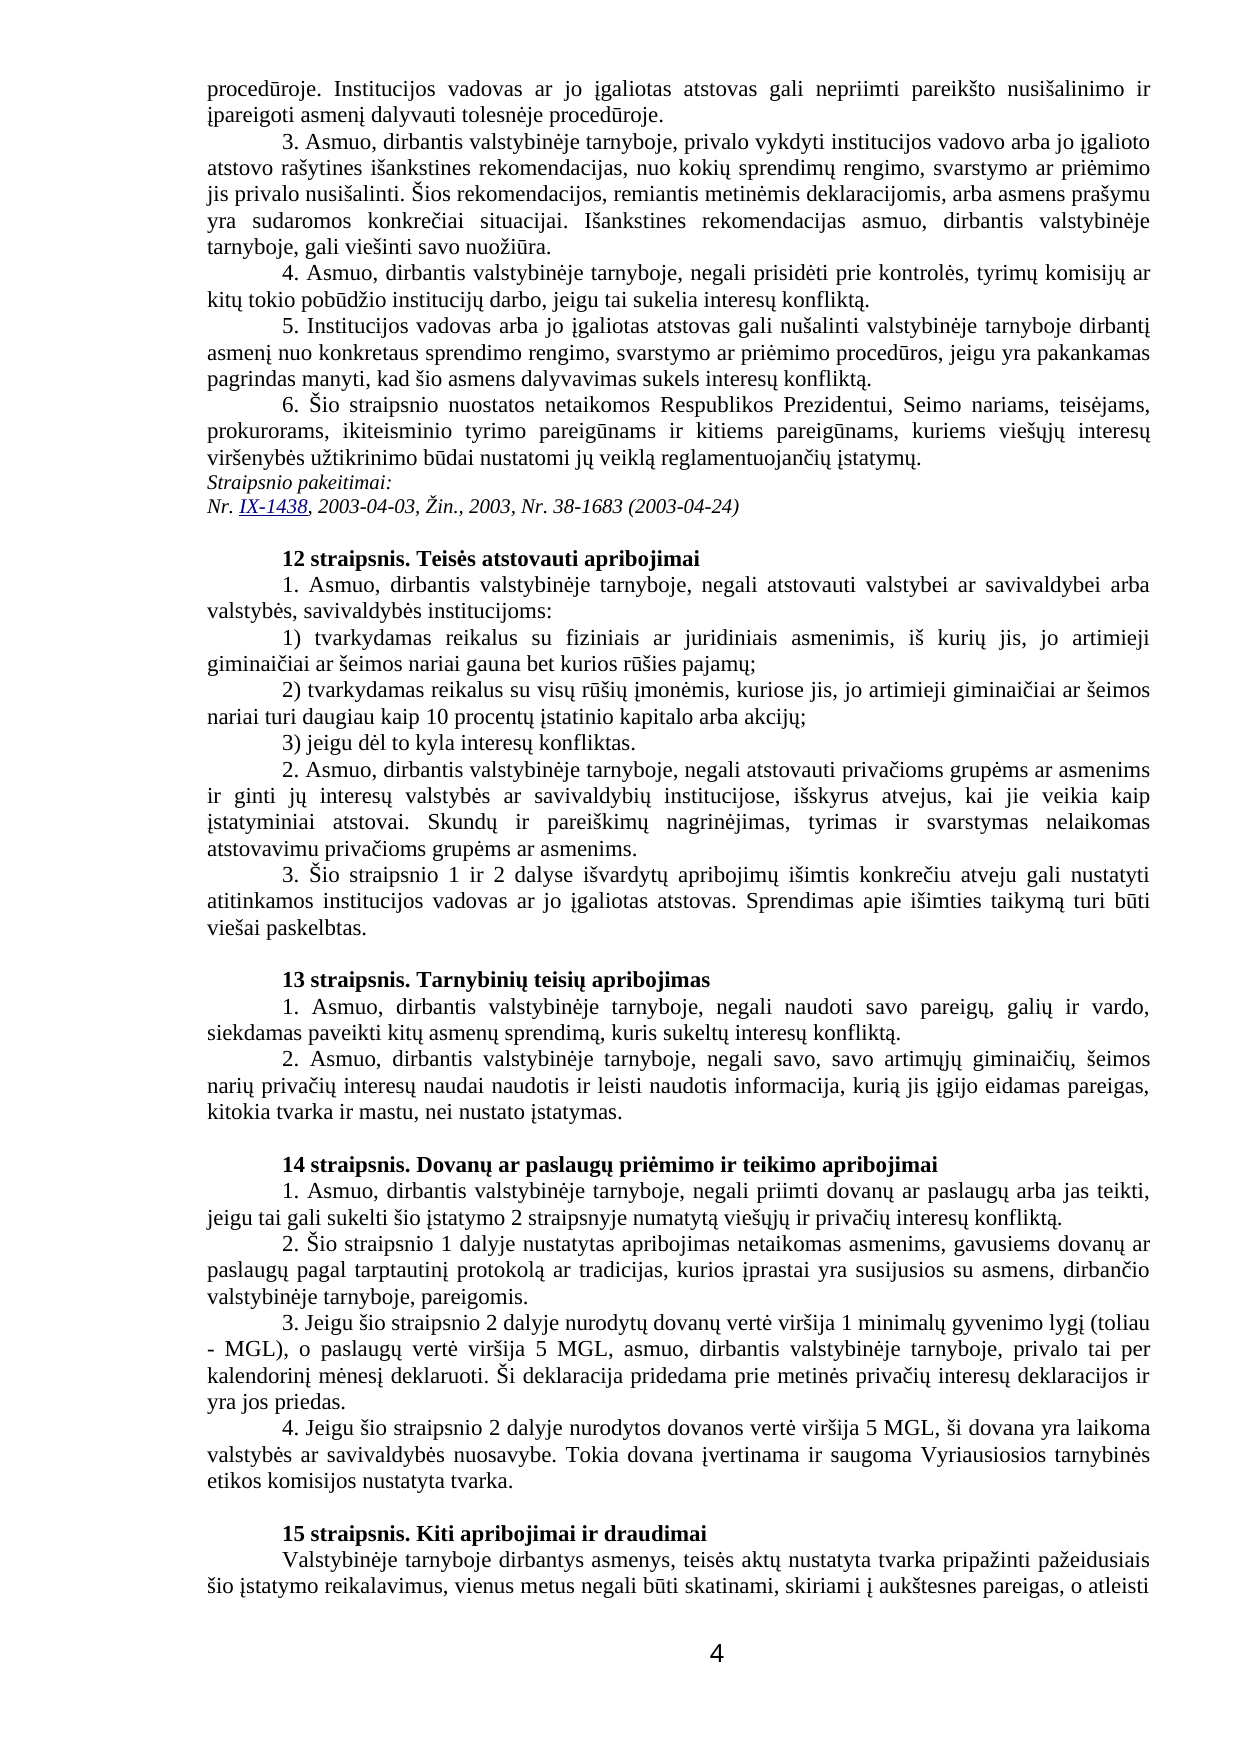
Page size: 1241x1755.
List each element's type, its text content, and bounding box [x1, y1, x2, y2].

text 5. Institucijos vadovas arba jo įgaliotas atstovas gali nušalinti valstybinėje tarnyboje dirbantį asmenį nuo konkretaus sprendimo rengimo, svarstymo ar priėmimo procedūros, jeigu yra pakankamas pagrindas manyti, kad šio asmens dalyvavimas sukels interesų konfliktą. [207, 312, 1152, 391]
text 4. Jeigu šio straipsnio 2 dalyje nurodytos dovanos vertė viršija 5 MGL, ši dovana yra laikoma valstybės ar savivaldybės nuosavybe. Tokia dovana įvertinama ir saugoma Vyriausiosios tarnybinės etikos komisijos nustatyta tvarka. [207, 1414, 1152, 1493]
text Straipsnio pakeitimai: [207, 470, 1152, 494]
text 6. Šio straipsnio nuostatos netaikomos Respublikos Prezidentui, Seimo nariams, teisėjams, prokurorams, ikiteisminio tyrimo pareigūnams ir kitiems pareigūnams, kuriems viešųjų interesų viršenybės užtikrinimo būdai nustatomi jų veiklą reglamentuojančių įstatymų. [207, 391, 1152, 470]
text procedūroje. Institucijos vadovas ar jo įgaliotas atstovas gali nepriimti pareikšto nusišalinimo ir įpareigoti asmenį dalyvauti tolesnėje procedūroje. [207, 75, 1152, 128]
text 2. Šio straipsnio 1 dalyje nustatytas apribojimas netaikomas asmenims, gavusiems dovanų ar paslaugų pagal tarptautinį protokolą ar tradicijas, kurios įprastai yra susijusios su asmens, dirbančio valstybinėje tarnyboje, pareigomis. [207, 1230, 1152, 1309]
text 1. Asmuo, dirbantis valstybinėje tarnyboje, negali atstovauti valstybei ar savivaldybei arba valstybės, savivaldybės institucijoms: [207, 571, 1152, 624]
text Nr. IX-1438, 2003-04-03, Žin., 2003, Nr. 38-1683 (2003-04-24) [207, 494, 1152, 518]
text Valstybinėje tarnyboje dirbantys asmenys, teisės aktų nustatyta tvarka pripažinti pažeidusiais šio įstatymo reikalavimus, vienus metus negali būti skatinami, skiriami į aukštesnes pareigas, o atleisti [207, 1546, 1152, 1599]
text 4. Asmuo, dirbantis valstybinėje tarnyboje, negali prisidėti prie kontrolės, tyrimų komisijų ar kitų tokio pobūdžio institucijų darbo, jeigu tai sukelia interesų konfliktą. [207, 259, 1152, 312]
text 2. Asmuo, dirbantis valstybinėje tarnyboje, negali savo, savo artimųjų giminaičių, šeimos narių privačių interesų naudai naudotis ir leisti naudotis informacija, kurią jis įgijo eidamas pareigas, kitokia tvarka ir mastu, nei nustato įstatymas. [207, 1046, 1152, 1124]
text 1. Asmuo, dirbantis valstybinėje tarnyboje, negali naudoti savo pareigų, galių ir vardo, siekdamas paveikti kitų asmenų sprendimą, kuris sukeltų interesų konfliktą. [207, 993, 1152, 1046]
text 3) jeigu dėl to kyla interesų konfliktas. [207, 729, 1152, 756]
text 1. Asmuo, dirbantis valstybinėje tarnyboje, negali priimti dovanų ar paslaugų arba jas teikti, jeigu tai gali sukelti šio įstatymo 2 straipsnyje numatytą viešųjų ir privačių interesų konfliktą. [207, 1177, 1152, 1230]
text 2. Asmuo, dirbantis valstybinėje tarnyboje, negali atstovauti privačioms grupėms ar asmenims ir ginti jų interesų valstybės ar savivaldybių institucijose, išskyrus atvejus, kai jie veikia kaip įstatyminiai atstovai. Skundų ir pareiškimų nagrinėjimas, tyrimas ir svarstymas nelaikomas atstovavimu privačioms grupėms ar asmenims. [207, 756, 1152, 861]
text 3. Šio straipsnio 1 ir 2 dalyse išvardytų apribojimų išimtis konkrečiu atveju gali nustatyti atitinkamos institucijos vadovas ar jo įgaliotas atstovas. Sprendimas apie išimties taikymą turi būti viešai paskelbtas. [207, 861, 1152, 940]
text 14 straipsnis. Dovanų ar paslaugų priėmimo ir teikimo apribojimai [207, 1151, 1152, 1177]
text 3. Jeigu šio straipsnio 2 dalyje nurodytų dovanų vertė viršija 1 minimalų gyvenimo lygį (toliau - MGL), o paslaugų vertė viršija 5 MGL, asmuo, dirbantis valstybinėje tarnyboje, privalo tai per kalendorinį mėnesį deklaruoti. Ši deklaracija pridedama prie metinės privačių interesų deklaracijos ir yra jos priedas. [207, 1309, 1152, 1414]
text 12 straipsnis. Teisės atstovauti apribojimai [207, 545, 1152, 571]
text 13 straipsnis. Tarnybinių teisių apribojimas [207, 966, 1152, 993]
text 1) tvarkydamas reikalus su fiziniais ar juridiniais asmenimis, iš kurių jis, jo artimieji giminaičiai ar šeimos nariai gauna bet kurios rūšies pajamų; [207, 624, 1152, 677]
text 15 straipsnis. Kiti apribojimai ir draudimai [207, 1520, 1152, 1546]
text 3. Asmuo, dirbantis valstybinėje tarnyboje, privalo vykdyti institucijos vadovo arba jo įgalioto atstovo rašytines išankstines rekomendacijas, nuo kokių sprendimų rengimo, svarstymo ar priėmimo jis privalo nusišalinti. Šios rekomendacijos, remiantis metinėmis deklaracijomis, arba asmens prašymu yra sudaromos konkrečiai situacijai. Išankstines rekomendacijas asmuo, dirbantis valstybinėje tarnyboje, gali viešinti savo nuožiūra. [207, 128, 1152, 259]
text 2) tvarkydamas reikalus su visų rūšių įmonėmis, kuriose jis, jo artimieji giminaičiai ar šeimos nariai turi daugiau kaip 10 procentų įstatinio kapitalo arba akcijų; [207, 677, 1152, 729]
